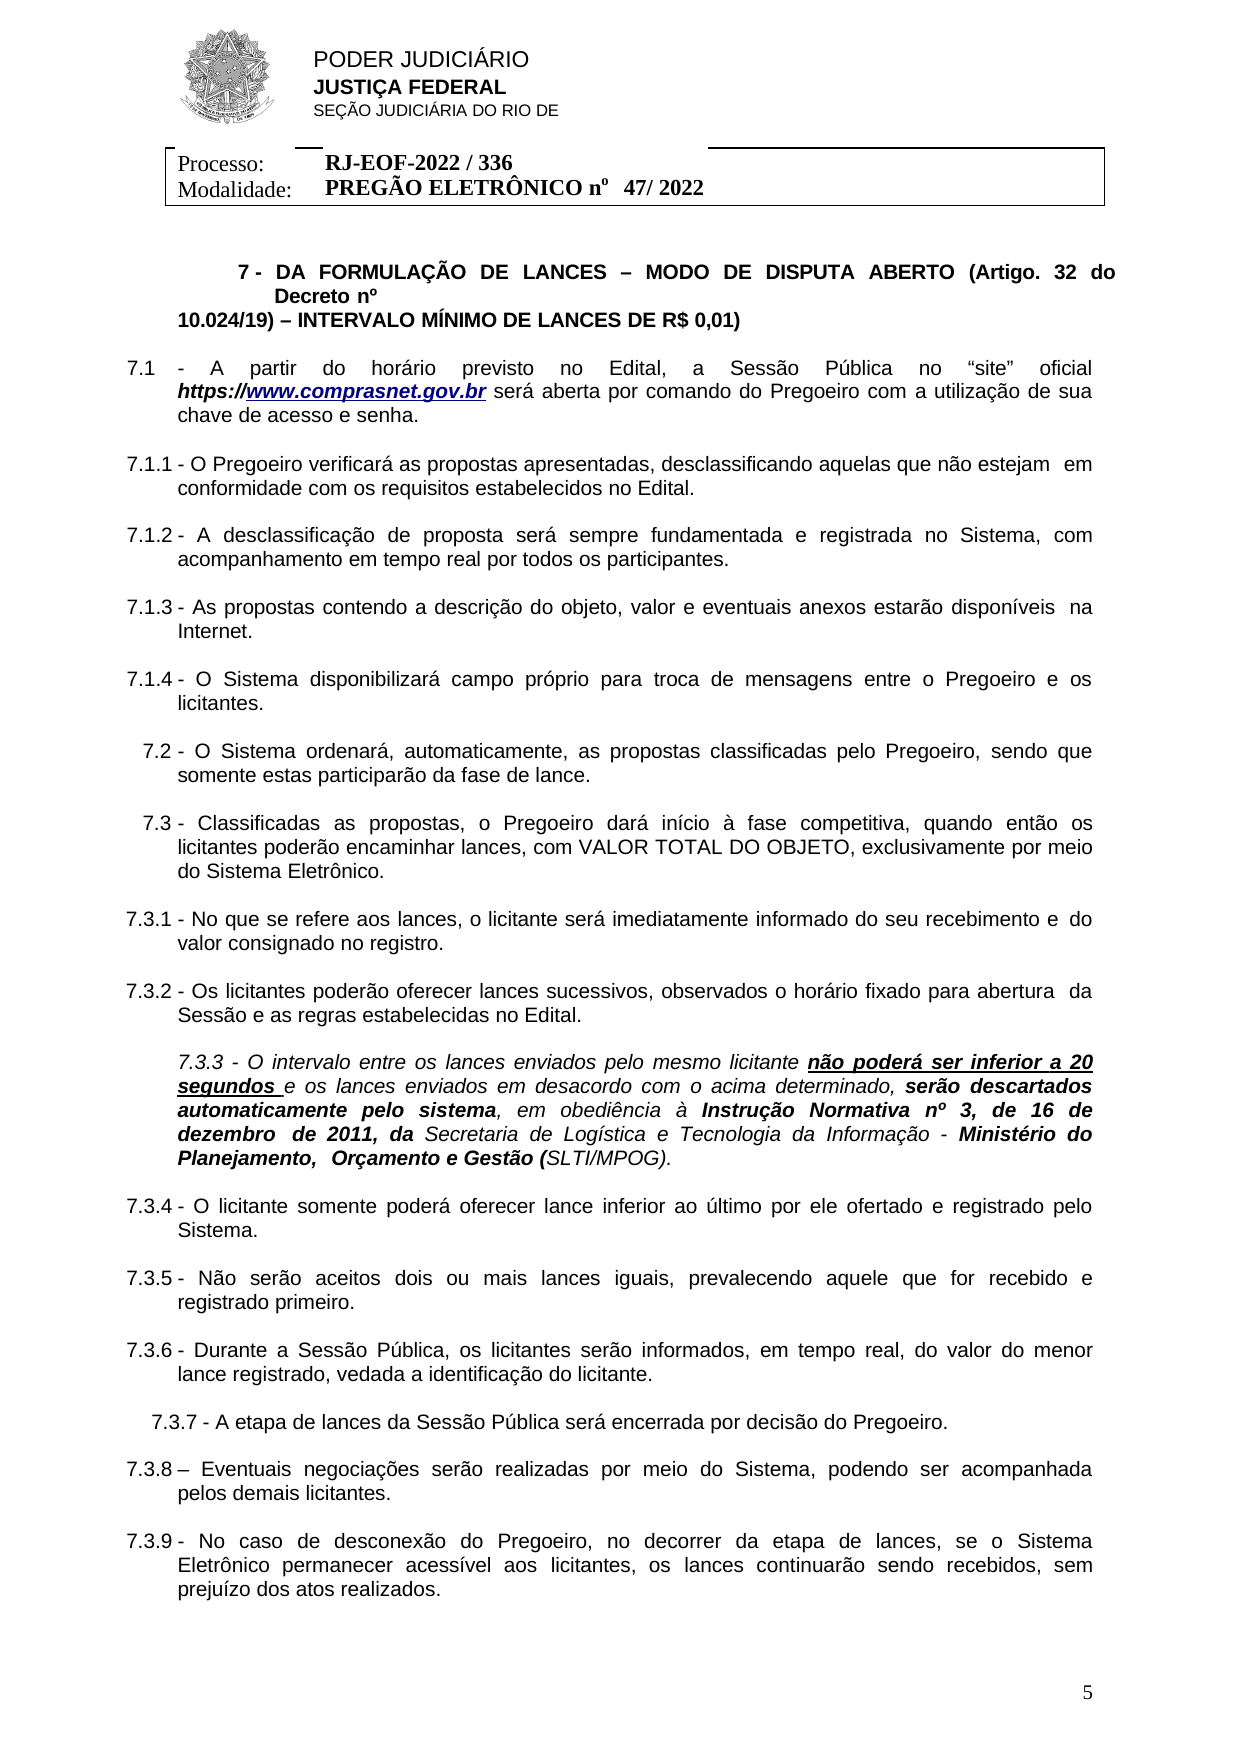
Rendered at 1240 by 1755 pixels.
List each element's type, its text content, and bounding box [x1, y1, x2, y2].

text 7.3.3 - O intervalo entre os lances enviados pelo mesmo licitante não poderá ser inferior a 20 segundos e os lances enviados em desacordo com o acima determinado, serão descartados automaticamente pelo sistema, em obediência à Instrução Normativa nº 3, de 16 de dezembro de 2011, da Secretaria de Logística e Tecnologia da Informação - Ministério do Planejamento, Orçamento e Gestão (SLTI/MPOG). [177, 1050, 1093, 1170]
list - No que se refere aos lances, o licitante será imediatamente informado do seu recebimento e do valor consignado no registro. [152, 907, 1093, 954]
list - O Sistema disponibilizará campo próprio para troca de mensagens entre o Pregoeiro e os licitantes. [152, 667, 1093, 715]
list - A partir do horário previsto no Edital, a Sessão Pública no “site” oficial https://www.comprasnet.gov.br será aberta por comando do Pregoeiro com a utilização de sua chave de acesso e senha. [152, 355, 1093, 427]
list - O licitante somente poderá oferecer lance inferior ao último por ele ofertado e registrado pelo Sistema. [152, 1194, 1093, 1242]
list - Durante a Sessão Pública, os licitantes serão informados, em tempo real, do valor do menor lance registrado, vedada a identificação do licitante. [152, 1337, 1093, 1385]
list - Não serão aceitos dois ou mais lances iguais, prevalecendo aquele que for recebido e registrado primeiro. [152, 1266, 1093, 1314]
list - As propostas contendo a descrição do objeto, valor e eventuais anexos estarão disponíveis na Internet. [152, 595, 1093, 643]
list - DA FORMULAÇÃO DE LANCES – MODO DE DISPUTA ABERTO (Artigo. 32 do Decreto nº [238, 259, 1117, 307]
list - Os licitantes poderão oferecer lances sucessivos, observados o horário fixado para abertura da Sessão e as regras estabelecidas no Edital. [152, 978, 1093, 1026]
list - O Sistema ordenará, automaticamente, as propostas classificadas pelo Pregoeiro, sendo que somente estas participarão da fase de lance. [152, 739, 1093, 787]
text 10.024/19) – INTERVALO MÍNIMO DE LANCES DE R$ 0,01) [177, 307, 1117, 331]
list - A etapa de lances da Sessão Pública será encerrada por decisão do Pregoeiro. [177, 1409, 1117, 1433]
list - No caso de desconexão do Pregoeiro, no decorrer da etapa de lances, se o Sistema Eletrônico permanecer acessível aos licitantes, os lances continuarão sendo recebidos, sem prejuízo dos atos realizados. [152, 1529, 1093, 1601]
list - O Pregoeiro verificará as propostas apresentadas, desclassificando aquelas que não estejam em conformidade com os requisitos estabelecidos no Edital. [152, 451, 1092, 499]
list - Classificadas as propostas, o Pregoeiro dará início à fase competitiva, quando então os licitantes poderão encaminhar lances, com VALOR TOTAL DO OBJETO, exclusivamente por meio do Sistema Eletrônico. [152, 811, 1093, 883]
list - A desclassificação de proposta será sempre fundamentada e registrada no Sistema, com acompanhamento em tempo real por todos os participantes. [152, 523, 1093, 571]
list – Eventuais negociações serão realizadas por meio do Sistema, podendo ser acompanhada pelos demais licitantes. [152, 1457, 1093, 1505]
